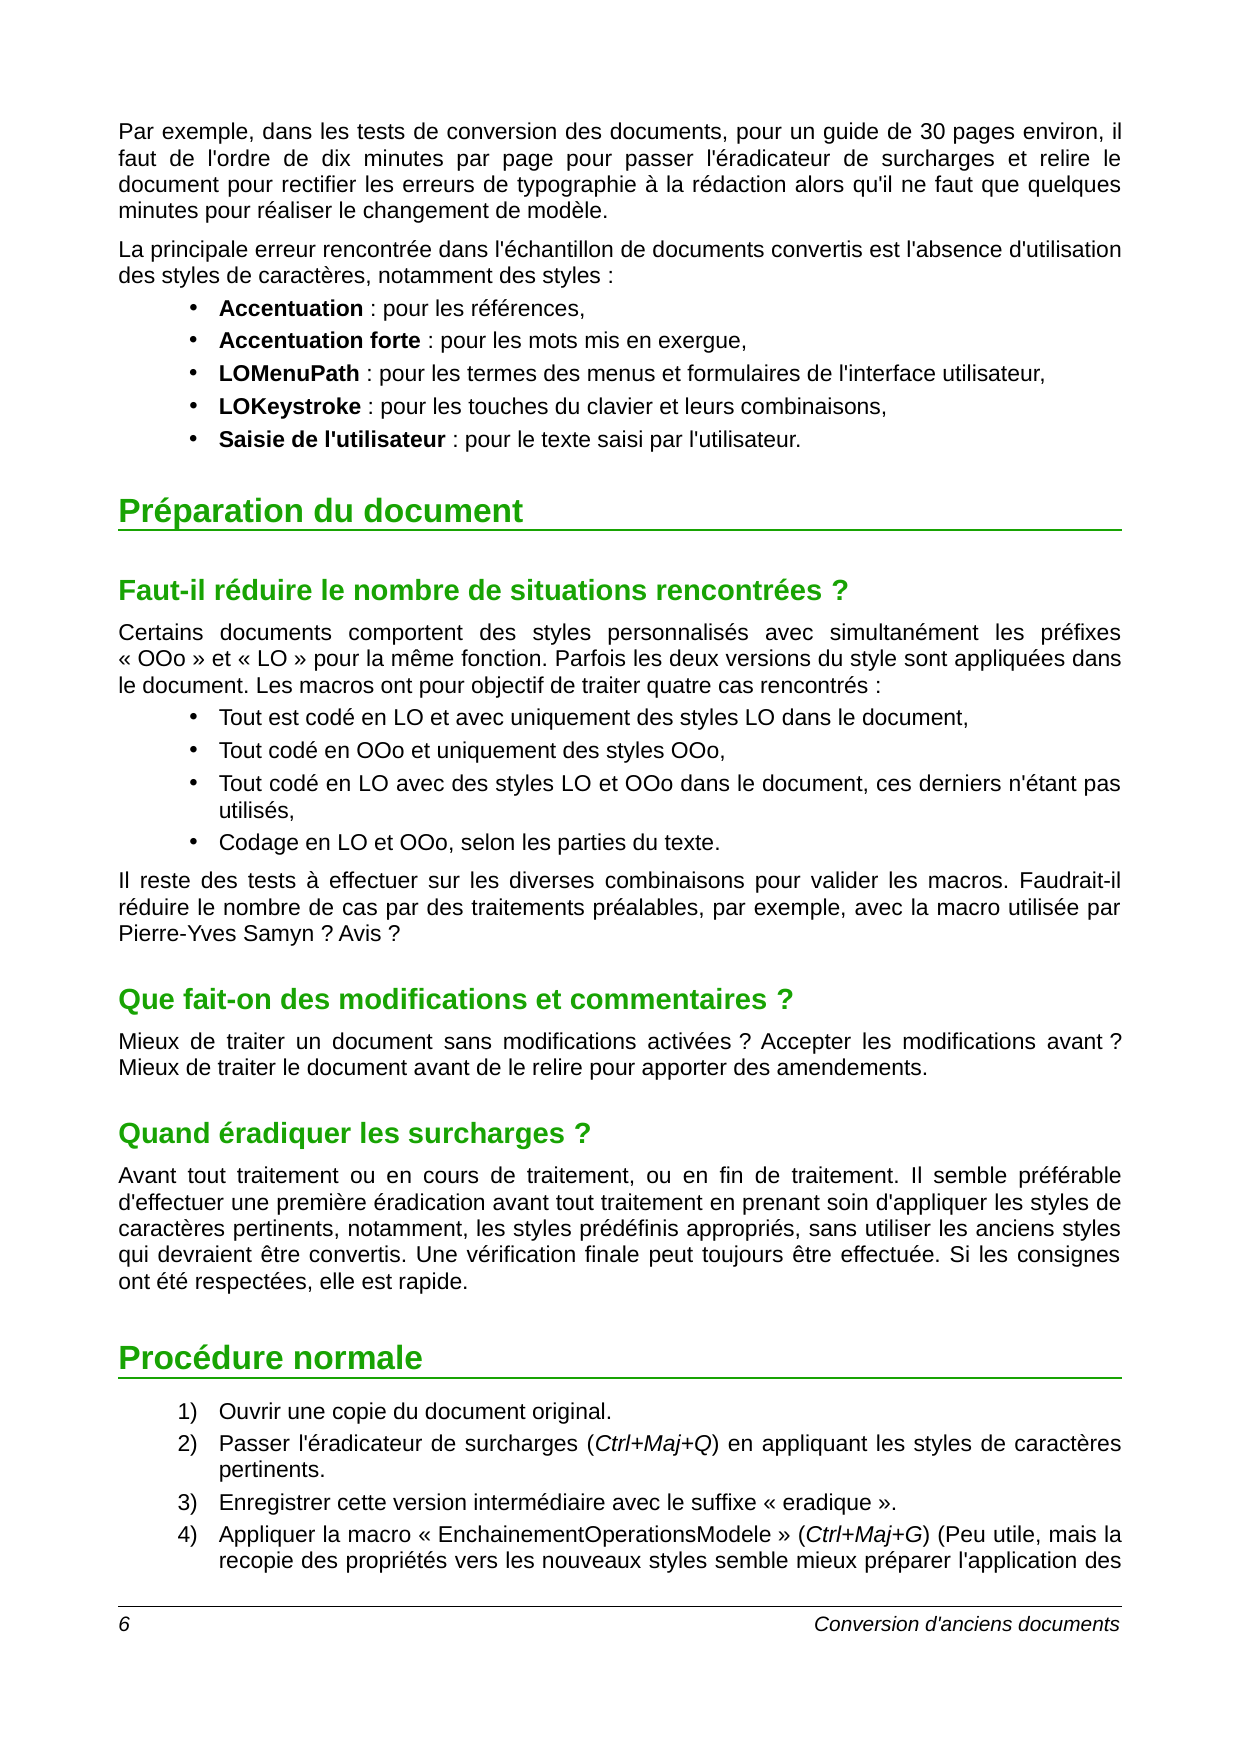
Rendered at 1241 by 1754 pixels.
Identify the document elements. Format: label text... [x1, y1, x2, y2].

list Appliquer la macro « EnchainementOperationsModele » (Ctrl+Maj+G) (Peu utile, mais la recopie des propriétés vers les nouveaux styles semble mieux préparer l'application des [177, 1521, 1122, 1574]
list Enregistrer cette version intermédiaire avec le suffixe « eradique ». [177, 1489, 1122, 1515]
list Tout codé en OOo et uniquement des styles OOo, [189, 737, 1122, 764]
text Il reste des tests à effectuer sur les diverses combinaisons pour valider les macros. Faudrait-il réduire le nombre de cas par des traitements préalables, par exemple, avec la macro utilisée par Pierre-Yves Samyn ? Avis ? [118, 867, 1122, 947]
list Ouvrir une copie du document original. [177, 1398, 1122, 1424]
subtitle Quand éradiquer les surcharges ? [118, 1116, 1122, 1150]
text Avant tout traitement ou en cours de traitement, ou en fin de traitement. Il semble préférable d'effectuer une première éradication avant tout traitement en prenant soin d'appliquer les styles de caractères pertinents, notamment, les styles prédéfinis appropriés, sans utiliser les anciens styles qui devraient être convertis. Une vérification finale peut toujours être effectuée. Si les consignes ont été respectées, elle est rapide. [118, 1162, 1122, 1294]
subtitle La principale erreur rencontrée dans l'échantillon de documents convertis est l'absence d'utilisation des styles de caractères, notamment des styles : [118, 236, 1122, 289]
subtitle Certains documents comportent des styles personnalisés avec simultanément les préfixes « OOo » et « LO » pour la même fonction. Parfois les deux versions du style sont appliquées dans le document. Les macros ont pour objectif de traiter quatre cas rencontrés : [118, 619, 1122, 698]
list Passer l'éradicateur de surcharges (Ctrl+Maj+Q) en appliquant les styles de caractères pertinents. [177, 1430, 1122, 1483]
list LOKeystroke : pour les touches du clavier et leurs combinaisons, [189, 393, 1122, 420]
list Tout est codé en LO et avec uniquement des styles LO dans le document, [189, 704, 1122, 731]
text Par exemple, dans les tests de conversion des documents, pour un guide de 30 pages environ, il faut de l'ordre de dix minutes par page pour passer l'éradicateur de surcharges et relire le document pour rectifier les erreurs de typographie à la rédaction alors qu'il ne faut que quelques minutes pour réaliser le changement de modèle. [118, 118, 1122, 223]
subtitle Que fait-on des modifications et commentaires ? [118, 982, 1122, 1016]
text Mieux de traiter un document sans modifications activées ? Accepter les modifications avant ? Mieux de traiter le document avant de le relire pour apporter des amendements. [118, 1028, 1122, 1081]
list Saisie de l'utilisateur : pour le texte saisi par l'utilisateur. [189, 426, 1122, 453]
subtitle Préparation du document [118, 491, 1122, 529]
subtitle Faut-il réduire le nombre de situations rencontrées ? [118, 573, 1122, 607]
list LOMenuPath : pour les termes des menus et formulaires de l'interface utilisateur, [189, 360, 1122, 387]
list Codage en LO et OOo, selon les parties du texte. [189, 829, 1122, 856]
list Accentuation : pour les références, [189, 295, 1122, 322]
list Accentuation forte : pour les mots mis en exergue, [189, 327, 1122, 354]
list Tout codé en LO avec des styles LO et OOo dans le document, ces derniers n'étant pas utilisés, [189, 770, 1122, 823]
subtitle Procédure normale [118, 1338, 1122, 1377]
